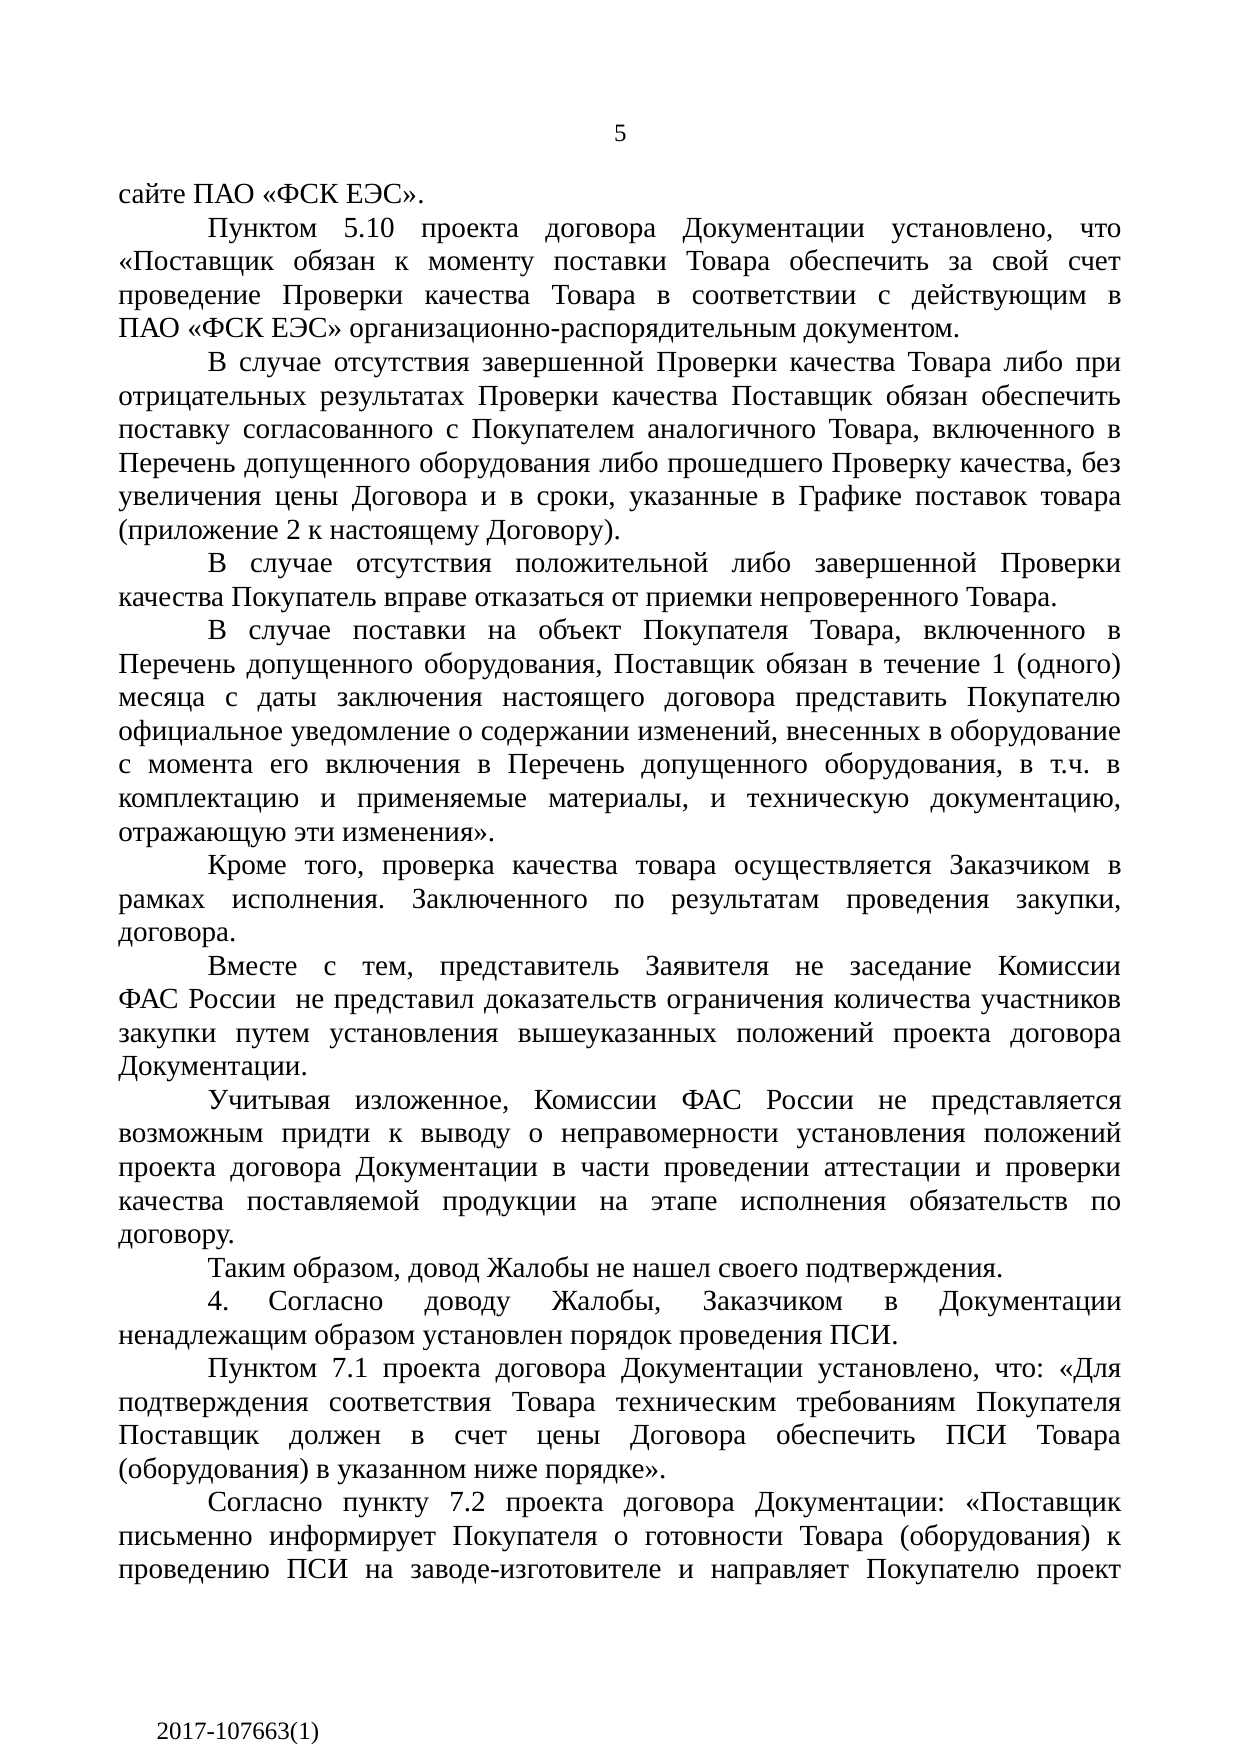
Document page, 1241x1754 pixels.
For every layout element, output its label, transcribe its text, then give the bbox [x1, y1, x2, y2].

text Кроме того, проверка качества товара осуществляется Заказчиком в рамках исполнения. Заключенного по результатам проведения закупки, договора. [118, 847, 1122, 948]
text Согласно пункту 7.2 проекта договора Документации: «Поставщик письменно информирует Покупателя о готовности Товара (оборудования) к проведению ПСИ на заводе-изготовителе и направляет Покупателю проект [118, 1484, 1122, 1585]
text сайте ПАО «ФСК ЕЭС». [118, 176, 1122, 210]
text В случае отсутствия положительной либо завершенной Проверки качества Покупатель вправе отказаться от приемки непроверенного Товара. [118, 545, 1122, 612]
text Таким образом, довод Жалобы не нашел своего подтверждения. [118, 1250, 1122, 1283]
text В случае поставки на объект Покупателя Товара, включенного в Перечень допущенного оборудования, Поставщик обязан в течение 1 (одного) месяца с даты заключения настоящего договора представить Покупателю официальное уведомление о содержании изменений, внесенных в оборудование с момента его включения в Перечень допущенного оборудования, в т.ч. в комплектацию и применяемые материалы, и техническую документацию, отражающую эти изменения». [118, 612, 1122, 847]
text Учитывая изложенное, Комиссии ФАС России не представляется возможным придти к выводу о неправомерности установления положений проекта договора Документации в части проведении аттестации и проверки качества поставляемой продукции на этапе исполнения обязательств по договору. [118, 1082, 1122, 1250]
text Вместе с тем, представитель Заявителя не заседание Комиссии ФАС России не представил доказательств ограничения количества участников закупки путем установления вышеуказанных положений проекта договора Документации. [118, 948, 1122, 1082]
text В случае отсутствия завершенной Проверки качества Товара либо при отрицательных результатах Проверки качества Поставщик обязан обеспечить поставку согласованного с Покупателем аналогичного Товара, включенного в Перечень допущенного оборудования либо прошедшего Проверку качества, без увеличения цены Договора и в сроки, указанные в Графике поставок товара (приложение 2 к настоящему Договору). [118, 344, 1122, 545]
text Пунктом 7.1 проекта договора Документации установлено, что: «Для подтверждения соответствия Товара техническим требованиям Покупателя Поставщик должен в счет цены Договора обеспечить ПСИ Товара (оборудования) в указанном ниже порядке». [118, 1350, 1122, 1484]
text Пунктом 5.10 проекта договора Документации установлено, что «Поставщик обязан к моменту поставки Товара обеспечить за свой счет проведение Проверки качества Товара в соответствии с действующим в ПАО «ФСК ЕЭС» организационно-распорядительным документом. [118, 210, 1122, 344]
list Согласно доводу Жалобы, Заказчиком в Документации ненадлежащим образом установлен порядок проведения ПСИ. [118, 1283, 1122, 1350]
